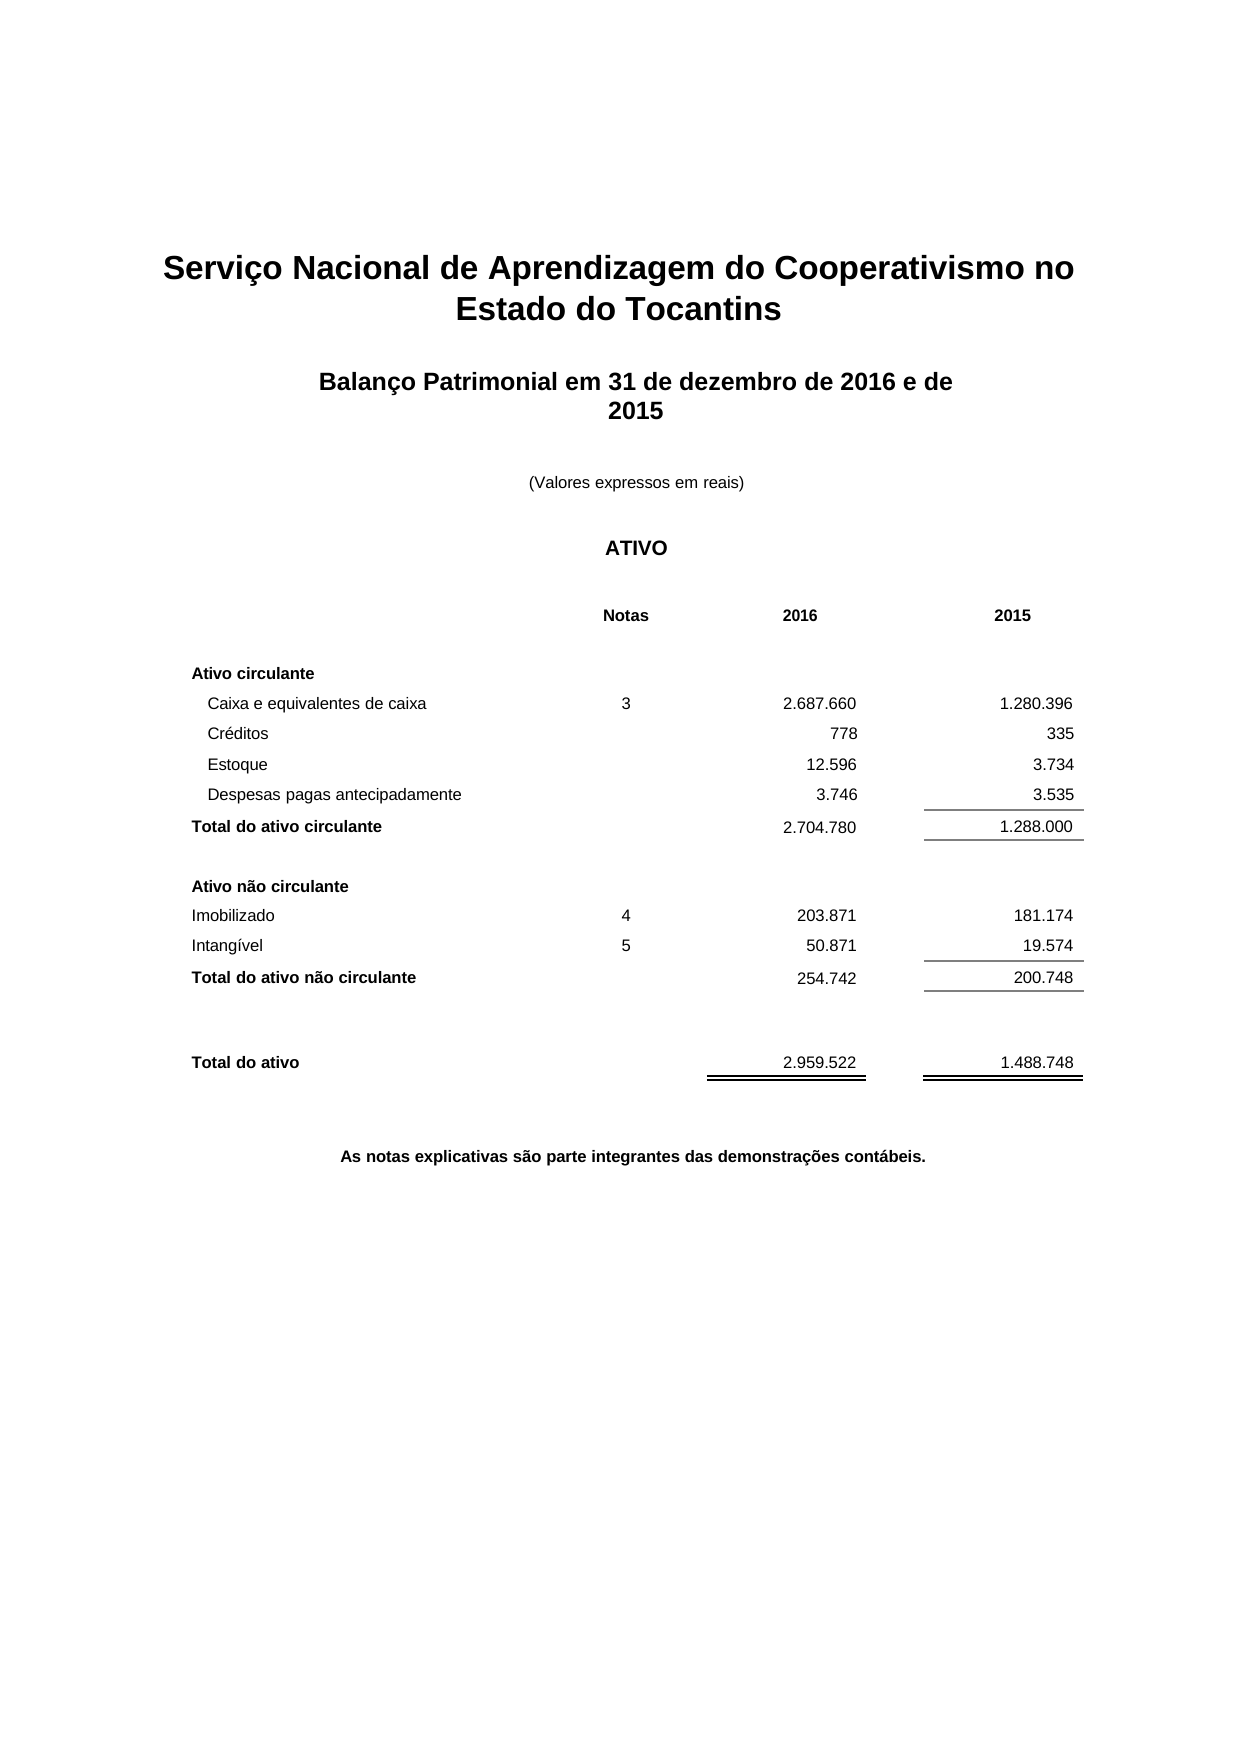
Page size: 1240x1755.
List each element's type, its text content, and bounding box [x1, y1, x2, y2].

table_cell [708, 839, 867, 901]
table_cell Total do ativo não circulante [186, 960, 543, 990]
table_cell 3.535 [924, 780, 1084, 809]
table_cell [543, 839, 708, 901]
table_cell [868, 750, 924, 780]
text (Valores expressos em reais) [288, 473, 985, 492]
table_cell 3.746 [708, 780, 867, 809]
table_cell Total do ativo circulante [186, 809, 543, 839]
table_cell Estoque [186, 750, 543, 780]
table_cell 3.734 [924, 750, 1084, 780]
table_cell [543, 960, 708, 990]
table_cell 778 [708, 720, 867, 750]
table_cell 181.174 [924, 901, 1084, 932]
text Balanço Patrimonial em 31 de dezembro de 2016 e de 2015 [288, 367, 983, 425]
table_cell [868, 960, 924, 990]
table_cell Créditos [186, 720, 543, 750]
text Ativo circulante [191, 663, 1175, 683]
table_cell [868, 780, 924, 809]
table_cell Imobilizado [186, 901, 543, 932]
table_cell 4 [543, 901, 708, 932]
table_cell [868, 901, 924, 932]
table_cell 1.288.000 [924, 811, 1084, 839]
table_cell [868, 720, 924, 750]
table_cell 19.574 [924, 932, 1084, 960]
table_cell 200.748 [924, 962, 1084, 990]
table_cell Despesas pagas antecipadamente [186, 780, 543, 809]
table_cell 5 [543, 932, 708, 960]
table_cell [924, 841, 1084, 901]
table_cell 203.871 [708, 901, 867, 932]
table_cell [868, 839, 924, 901]
text Serviço Nacional de Aprendizagem do Cooperativismo no Estado do Tocantins [163, 248, 1075, 327]
table_header Caixa e equivalentes de caixa [186, 687, 543, 720]
table_cell [543, 720, 708, 750]
text Total do ativo 2.959.522 1.488.748 [191, 1053, 1175, 1072]
text ATIVO [288, 535, 984, 559]
table_cell [543, 809, 708, 839]
table_header [868, 687, 924, 720]
table_cell 12.596 [708, 750, 867, 780]
table_cell 2.704.780 [708, 809, 867, 839]
table_header 3 [543, 687, 708, 720]
table_cell [543, 750, 708, 780]
table_cell [868, 809, 924, 839]
table_cell [868, 932, 924, 960]
table_cell Ativo não circulante [186, 839, 543, 901]
table_cell 50.871 [708, 932, 867, 960]
text As notas explicativas são parte integrantes das demonstrações contábeis. [340, 1147, 1175, 1166]
table_header 2.687.660 [708, 687, 867, 720]
table_cell [543, 780, 708, 809]
table_header 1.280.396 [924, 687, 1084, 720]
table_cell Intangível [186, 932, 543, 960]
table_cell 335 [924, 720, 1084, 750]
table_cell 254.742 [708, 960, 867, 990]
text Notas 2016 2015 [603, 606, 1175, 625]
